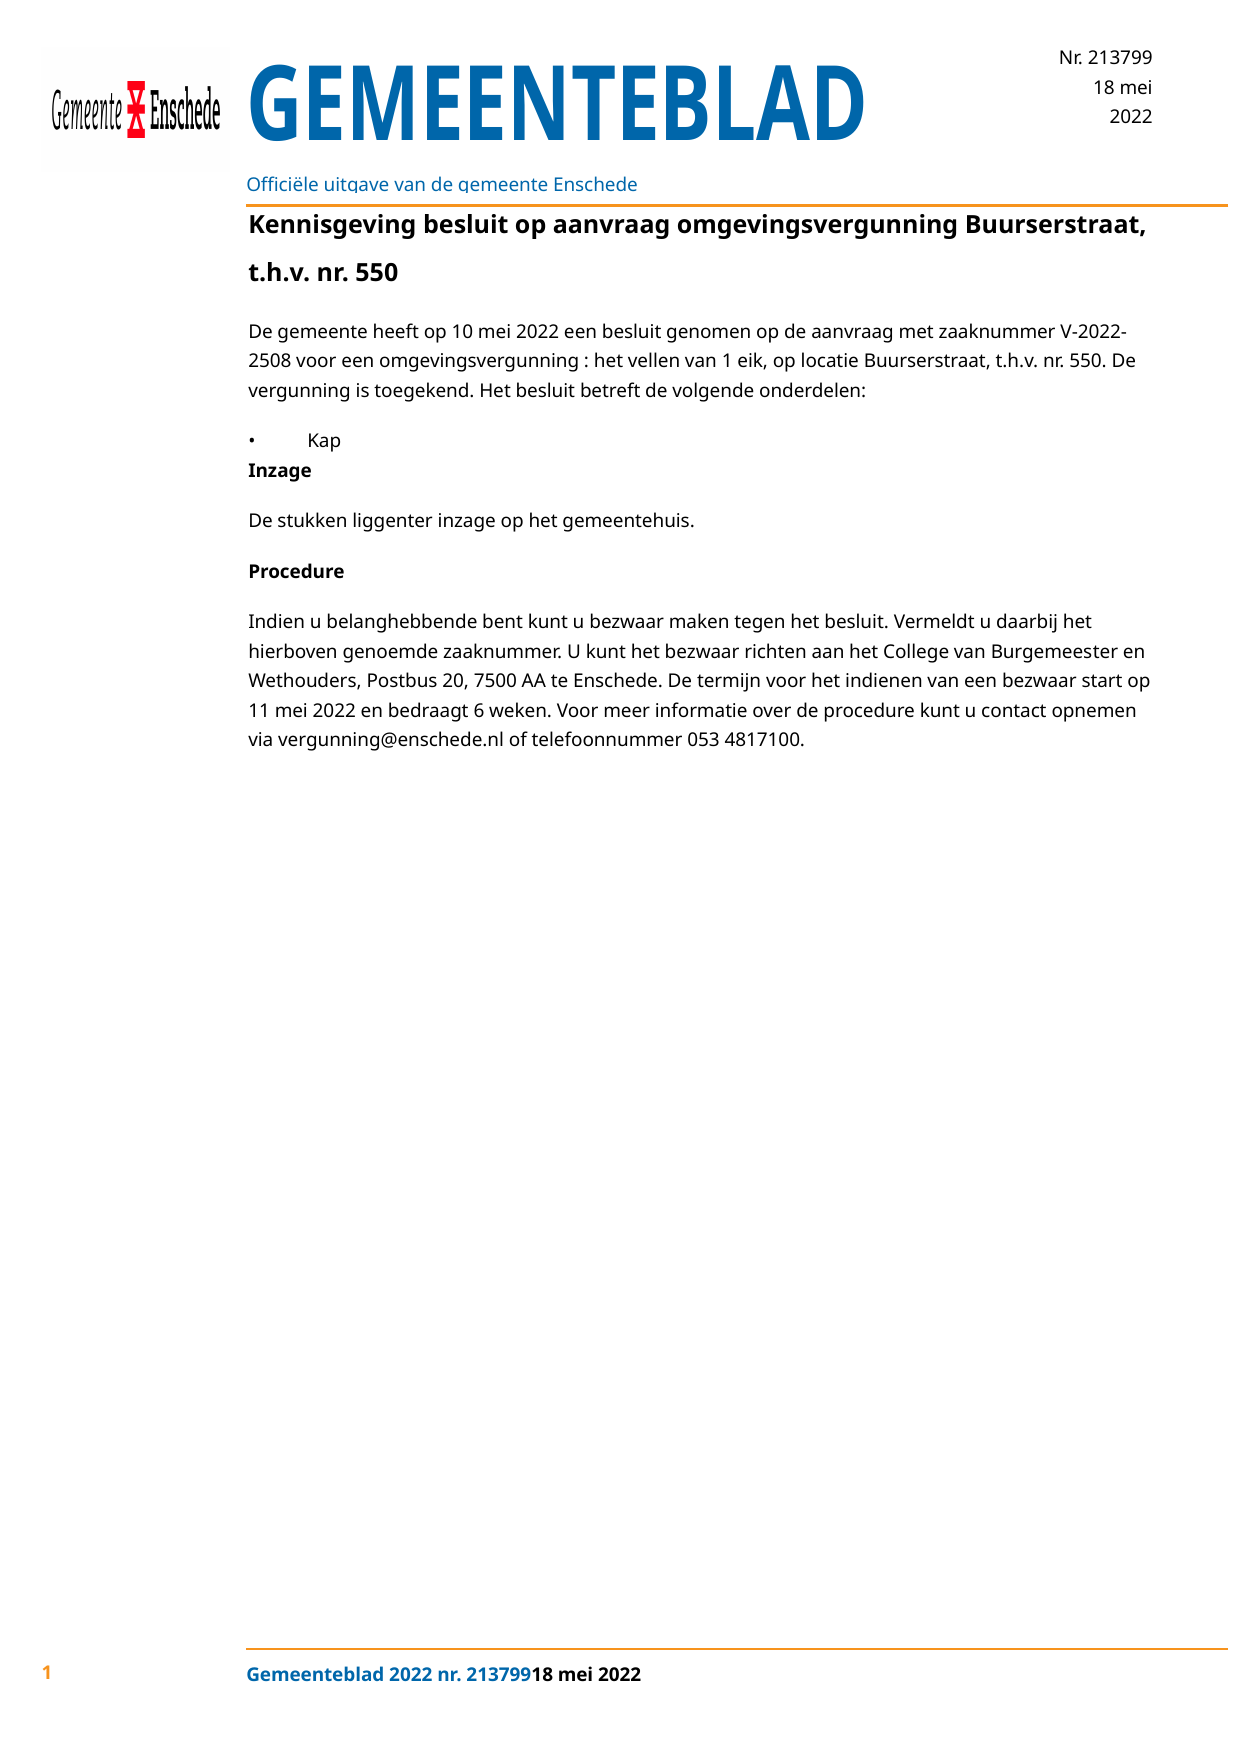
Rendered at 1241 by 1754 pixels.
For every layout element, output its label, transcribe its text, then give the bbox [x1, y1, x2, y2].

text De gemeente heeft op 10 mei 2022 een besluit genomen op de aanvraag met zaaknummer V-2022-2508 voor een omgevingsvergunning : het vellen van 1 eik, op locatie Buurserstraat, t.h.v. nr. 550. De vergunning is toegekend. Het besluit betreft de volgende onderdelen: [248, 318, 1152, 403]
list Kap [248, 427, 1152, 453]
text Kennisgeving besluit op aanvraag omgevingsvergunning Buurserstraat, t.h.v. nr. 550 [248, 207, 1152, 288]
text De stukken liggenter inzage op het gemeentehuis. [248, 507, 1152, 533]
text Procedure [248, 558, 1152, 584]
picture [41, 47, 231, 172]
text Inzage [248, 457, 1152, 483]
text Indien u belanghebbende bent kunt u bezwaar maken tegen het besluit. Vermeldt u daarbij het hierboven genoemde zaaknummer. U kunt het bezwaar richten aan het College van Burgemees­ter en Wethouders, Postbus 20, 7500 AA te Enschede. De termijn voor het indienen van een bezwaar start op 11 mei 2022 en bedraagt 6 weken. Voor meer informatie over de procedure kunt u contact opnemen via vergunning@enschede.nl of telefoonnummer 053 4817100. [248, 608, 1152, 752]
